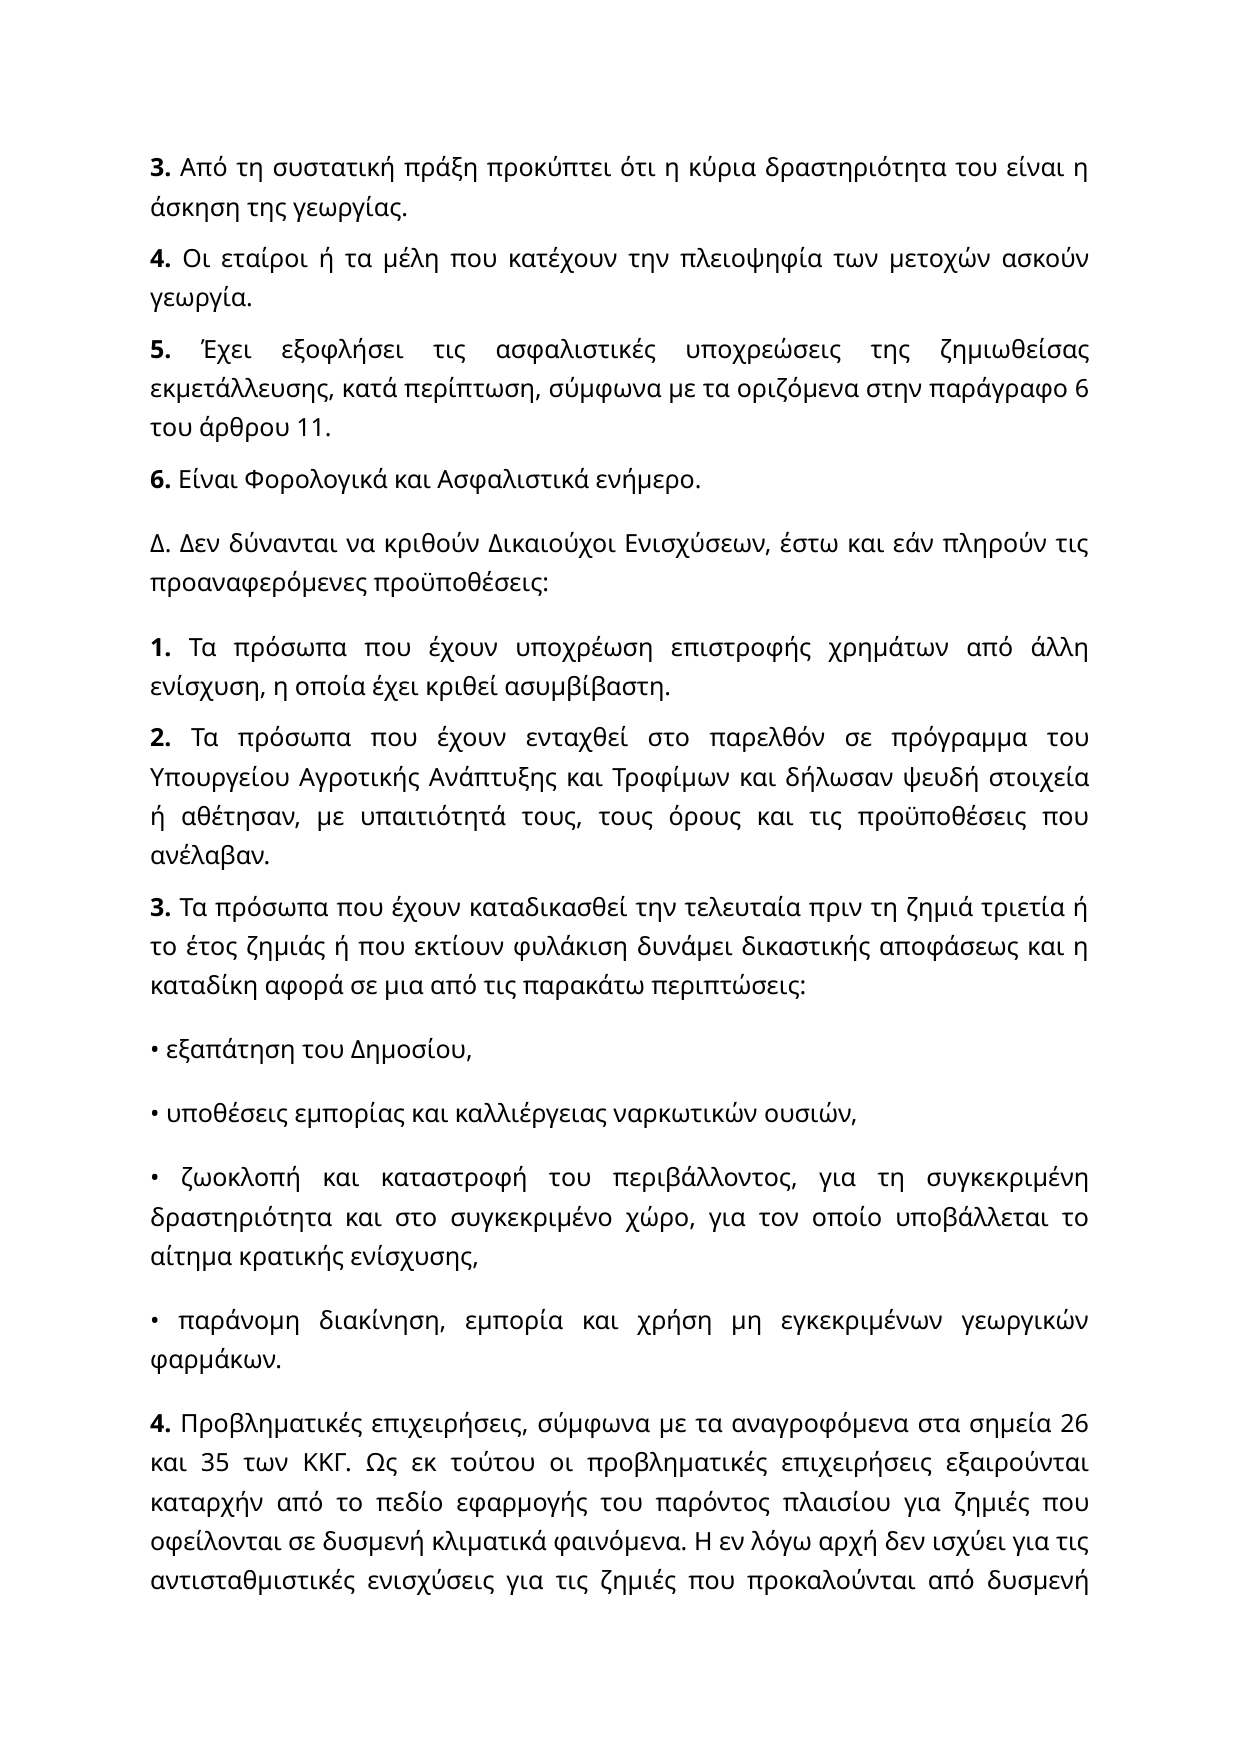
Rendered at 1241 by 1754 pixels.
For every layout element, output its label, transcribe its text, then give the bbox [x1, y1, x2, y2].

text • παράνομη διακίνηση, εμπορία και χρήση μη εγκεκριμένων γεωργικών φαρμάκων. [150, 1302, 1090, 1376]
text 6. Είναι Φορολογικά και Ασφαλιστικά ενήμερο. [150, 462, 1090, 496]
text 3. Τα πρόσωπα που έχουν καταδικασθεί την τελευταία πριν τη ζημιά τριετία ή το έτος ζημιάς ή που εκτίουν φυλάκιση δυνάμει δικαστικής αποφάσεως και η καταδίκη αφορά σε μια από τις παρακάτω περιπτώσεις: [150, 889, 1090, 1002]
text • εξαπάτηση του Δημοσίου, [150, 1032, 1090, 1066]
text • υποθέσεις εμπορίας και καλλιέργειας ναρκωτικών ουσιών, [150, 1096, 1090, 1130]
text 5. Έχει εξοφλήσει τις ασφαλιστικές υποχρεώσεις της ζημιωθείσας εκμετάλλευσης, κατά περίπτωση, σύμφωνα με τα οριζόμενα στην παράγραφο 6 του άρθρου 11. [150, 332, 1090, 444]
text 4. Οι εταίροι ή τα μέλη που κατέχουν την πλειοψηφία των μετοχών ασκούν γεωργία. [150, 241, 1090, 314]
text • ζωοκλοπή και καταστροφή του περιβάλλοντος, για τη συγκεκριμένη δραστηριότητα και στο συγκεκριμένο χώρο, για τον οποίο υποβάλλεται το αίτημα κρατικής ενίσχυσης, [150, 1160, 1090, 1272]
text 3. Από τη συστατική πράξη προκύπτει ότι η κύρια δραστηριότητα του είναι η άσκηση της γεωργίας. [150, 150, 1090, 223]
text 1. Τα πρόσωπα που έχουν υποχρέωση επιστροφής χρημάτων από άλλη ενίσχυση, η οποία έχει κριθεί ασυμβίβαστη. [150, 629, 1090, 702]
text 2. Τα πρόσωπα που έχουν ενταχθεί στο παρελθόν σε πρόγραμμα του Υπουργείου Αγροτικής Ανάπτυξης και Τροφίμων και δήλωσαν ψευδή στοιχεία ή αθέτησαν, με υπαιτιότητά τους, τους όρους και τις προϋποθέσεις που ανέλαβαν. [150, 720, 1090, 872]
text Δ. Δεν δύνανται να κριθούν Δικαιούχοι Ενισχύσεων, έστω και εάν πληρούν τις προαναφερόμενες προϋποθέσεις: [150, 526, 1090, 599]
text 4. Προβληματικές επιχειρήσεις, σύμφωνα με τα αναγροφόμενα στα σημεία 26 και 35 των ΚΚΓ. Ως εκ τούτου οι προβληματικές επιχειρήσεις εξαιρούνται καταρχήν από το πεδίο εφαρμογής του παρόντος πλαισίου για ζημιές που οφείλονται σε δυσμενή κλιματικά φαινόμενα. Η εν λόγω αρχή δεν ισχύει για τις αντισταθμιστικές ενισχύσεις για τις ζημιές που προκαλούνται από δυσμενή [150, 1406, 1090, 1597]
